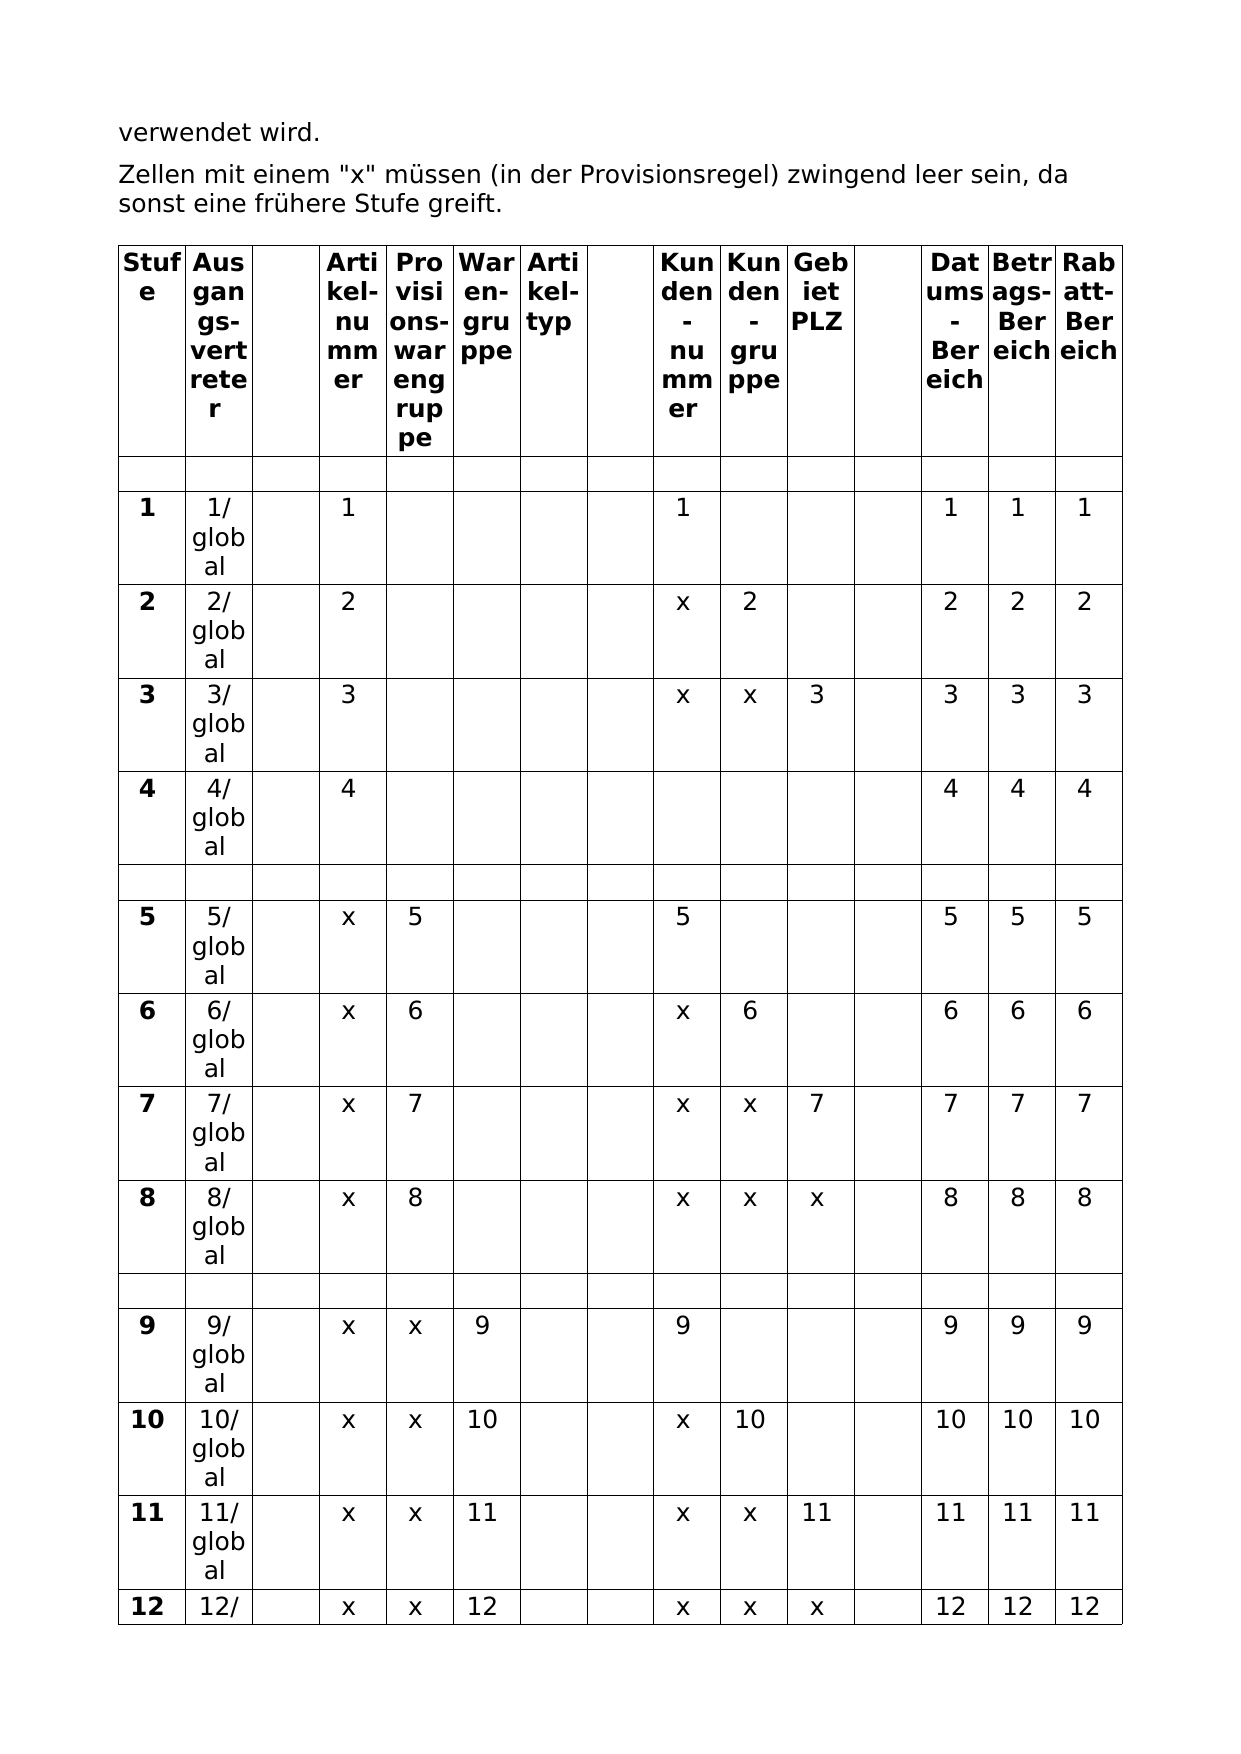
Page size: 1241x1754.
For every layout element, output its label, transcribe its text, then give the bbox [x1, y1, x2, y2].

table_cell 10 [721, 1403, 787, 1495]
table_cell 9 [1056, 1309, 1122, 1402]
table_header Artikel- typ [521, 246, 587, 456]
table_cell [788, 1274, 854, 1308]
table_cell 12 [989, 1590, 1055, 1624]
table_cell 3/global [186, 679, 252, 771]
table_cell 12 [1056, 1590, 1122, 1624]
table_header [855, 246, 921, 456]
table_cell [320, 457, 386, 491]
table_cell 1 [654, 492, 720, 584]
table_cell 7 [387, 1087, 453, 1180]
table_cell 4 [989, 772, 1055, 864]
table_cell x [320, 1496, 386, 1589]
table_cell [855, 1181, 921, 1273]
table_cell 12 [922, 1590, 988, 1624]
table_cell x [387, 1590, 453, 1624]
table_cell [521, 772, 587, 864]
table_cell x [654, 1496, 720, 1589]
table_cell [855, 1309, 921, 1402]
table_cell x [654, 994, 720, 1086]
table_cell [588, 994, 653, 1086]
table_cell [855, 1590, 921, 1624]
table_cell 8 [387, 1181, 453, 1273]
table_cell 7/global [186, 1087, 252, 1180]
table_cell [1056, 1274, 1122, 1308]
table_cell 8/global [186, 1181, 252, 1273]
table_cell 7 [788, 1087, 854, 1180]
table_cell 5 [1056, 901, 1122, 993]
table_cell [119, 865, 185, 899]
table_cell [588, 1590, 653, 1624]
table_cell [788, 492, 854, 584]
table_cell [454, 865, 520, 899]
table_header [253, 246, 319, 456]
table_cell [721, 492, 787, 584]
table_header Betrags- Bereich [989, 246, 1055, 456]
table_cell [387, 1274, 453, 1308]
table_cell [788, 994, 854, 1086]
table_cell [454, 994, 520, 1086]
table_cell 10/global [186, 1403, 252, 1495]
table_cell 10 [922, 1403, 988, 1495]
table_cell 11 [788, 1496, 854, 1589]
table_cell x [387, 1309, 453, 1402]
table_cell [788, 457, 854, 491]
table_cell 9 [454, 1309, 520, 1402]
table_cell [721, 865, 787, 899]
table_cell 3 [320, 679, 386, 771]
table_cell [454, 1181, 520, 1273]
table_cell [588, 1274, 653, 1308]
table_cell [588, 457, 653, 491]
table_cell x [721, 1590, 787, 1624]
table_cell 7 [922, 1087, 988, 1180]
table_cell [186, 457, 252, 491]
table_cell 3 [922, 679, 988, 771]
table_cell [588, 772, 653, 864]
table_cell [788, 865, 854, 899]
table_cell [855, 1087, 921, 1180]
table_cell x [320, 1181, 386, 1273]
table_cell x [320, 1403, 386, 1495]
table_cell x [320, 994, 386, 1086]
table_cell [989, 457, 1055, 491]
table_cell [454, 679, 520, 771]
table_cell x [387, 1403, 453, 1495]
table_cell 5 [922, 901, 988, 993]
table_cell [855, 994, 921, 1086]
table_cell 7 [989, 1087, 1055, 1180]
table_cell [788, 1309, 854, 1402]
table_cell [253, 679, 319, 771]
table_cell [588, 865, 653, 899]
table_cell [721, 457, 787, 491]
table_cell [253, 457, 319, 491]
text verwendet wird. [118, 118, 1122, 147]
table_cell 1 [119, 492, 185, 584]
table_cell 2 [1056, 585, 1122, 677]
table_cell [721, 901, 787, 993]
table_cell 7 [1056, 1087, 1122, 1180]
table_cell [253, 865, 319, 899]
table_cell 6 [119, 994, 185, 1086]
table_cell x [654, 1403, 720, 1495]
table_cell [654, 865, 720, 899]
table_cell 2 [320, 585, 386, 677]
table_cell 9 [654, 1309, 720, 1402]
table_cell 3 [989, 679, 1055, 771]
table_cell [922, 1274, 988, 1308]
table_cell [387, 585, 453, 677]
table_cell x [654, 585, 720, 677]
table_cell [253, 772, 319, 864]
table_cell [454, 1274, 520, 1308]
table_cell 1 [1056, 492, 1122, 584]
table_cell [521, 1181, 587, 1273]
table_cell 8 [119, 1181, 185, 1273]
table_cell [387, 492, 453, 584]
table_cell [454, 1087, 520, 1180]
table_cell 6 [721, 994, 787, 1086]
table_cell [588, 901, 653, 993]
table_cell [521, 679, 587, 771]
table_cell [788, 772, 854, 864]
table_header Kunden- nummer [654, 246, 720, 456]
table_cell 2 [989, 585, 1055, 677]
table_cell [454, 492, 520, 584]
table_cell [788, 901, 854, 993]
table_cell 11 [454, 1496, 520, 1589]
table_cell [922, 457, 988, 491]
table_cell x [654, 1087, 720, 1180]
table_cell 5/global [186, 901, 252, 993]
table_cell [253, 1181, 319, 1273]
table_cell 6 [989, 994, 1055, 1086]
table_cell [521, 901, 587, 993]
table_cell [788, 1403, 854, 1495]
table_cell x [320, 1590, 386, 1624]
table_cell 9 [922, 1309, 988, 1402]
table_cell [521, 492, 587, 584]
table_cell [588, 1181, 653, 1273]
table_cell [521, 1274, 587, 1308]
table_cell [253, 1590, 319, 1624]
table_cell [253, 1274, 319, 1308]
table_cell [521, 1087, 587, 1180]
table_cell [855, 585, 921, 677]
table_header Datums- Bereich [922, 246, 988, 456]
table_cell [521, 457, 587, 491]
table_cell [521, 865, 587, 899]
table_cell 11 [1056, 1496, 1122, 1589]
table_cell [119, 1274, 185, 1308]
table_cell 12/ [186, 1590, 252, 1624]
table_header Ausgangs- vertreter [186, 246, 252, 456]
table_cell [855, 1274, 921, 1308]
table_cell 1 [989, 492, 1055, 584]
table_cell [454, 901, 520, 993]
table_cell 3 [1056, 679, 1122, 771]
table_cell [855, 1496, 921, 1589]
table_cell 2 [922, 585, 988, 677]
table_cell 2 [119, 585, 185, 677]
table_cell 10 [454, 1403, 520, 1495]
table_cell x [654, 1181, 720, 1273]
table_cell [855, 1403, 921, 1495]
table_cell x [721, 1181, 787, 1273]
table_header Waren- gruppe [454, 246, 520, 456]
table_cell [253, 1403, 319, 1495]
table_cell 10 [989, 1403, 1055, 1495]
table_cell [320, 1274, 386, 1308]
table_cell 6/global [186, 994, 252, 1086]
table_cell x [387, 1496, 453, 1589]
table_header Kunden- gruppe [721, 246, 787, 456]
table_cell [721, 1274, 787, 1308]
table_cell [588, 1309, 653, 1402]
table_cell x [320, 901, 386, 993]
table_cell [387, 679, 453, 771]
table_cell [922, 865, 988, 899]
table_cell [788, 585, 854, 677]
table_cell 6 [1056, 994, 1122, 1086]
table_cell x [721, 679, 787, 771]
table_cell 12 [454, 1590, 520, 1624]
table_cell [989, 1274, 1055, 1308]
table_cell [521, 585, 587, 677]
table_cell x [654, 1590, 720, 1624]
table_cell x [320, 1309, 386, 1402]
table_cell 11 [922, 1496, 988, 1589]
table_cell 6 [922, 994, 988, 1086]
table_cell 4 [119, 772, 185, 864]
table_cell [521, 994, 587, 1086]
table_cell x [788, 1181, 854, 1273]
table_cell [855, 901, 921, 993]
table_cell [588, 679, 653, 771]
table_cell [253, 994, 319, 1086]
table_cell 8 [989, 1181, 1055, 1273]
table_cell [1056, 457, 1122, 491]
table_cell [253, 1496, 319, 1589]
table_cell 5 [387, 901, 453, 993]
table_cell 7 [119, 1087, 185, 1180]
table_cell [1056, 865, 1122, 899]
table_cell 2 [721, 585, 787, 677]
table_cell 5 [989, 901, 1055, 993]
table_cell 9 [119, 1309, 185, 1402]
table_cell [119, 457, 185, 491]
table_header [588, 246, 653, 456]
table_cell [253, 1087, 319, 1180]
table_cell 12 [119, 1590, 185, 1624]
table_cell [521, 1309, 587, 1402]
table_cell 6 [387, 994, 453, 1086]
table_header Provisions- warengruppe [387, 246, 453, 456]
table_cell 1 [922, 492, 988, 584]
table_cell [521, 1590, 587, 1624]
table_cell x [788, 1590, 854, 1624]
table_cell x [721, 1496, 787, 1589]
table_cell [387, 457, 453, 491]
table_header Gebiet PLZ [788, 246, 854, 456]
table_cell [654, 1274, 720, 1308]
table_cell 11 [989, 1496, 1055, 1589]
table_cell [588, 1403, 653, 1495]
table_cell [521, 1496, 587, 1589]
table_cell [721, 772, 787, 864]
table_cell 9 [989, 1309, 1055, 1402]
table_cell 3 [788, 679, 854, 771]
table_cell [855, 457, 921, 491]
table_header Stufe [119, 246, 185, 456]
table_cell [454, 772, 520, 864]
table_cell [521, 1403, 587, 1495]
table_cell 10 [1056, 1403, 1122, 1495]
table_cell 11 [119, 1496, 185, 1589]
table_cell 8 [922, 1181, 988, 1273]
table_cell 4 [922, 772, 988, 864]
table_cell [186, 865, 252, 899]
table_cell [454, 457, 520, 491]
table_cell 4/global [186, 772, 252, 864]
table_cell [253, 585, 319, 677]
table_cell [989, 865, 1055, 899]
table_cell [454, 585, 520, 677]
table_cell 11/global [186, 1496, 252, 1589]
table_cell [387, 865, 453, 899]
table_cell [654, 772, 720, 864]
table_cell 9/global [186, 1309, 252, 1402]
table_cell 2/global [186, 585, 252, 677]
table_cell x [320, 1087, 386, 1180]
table_cell [588, 1496, 653, 1589]
table_cell 4 [320, 772, 386, 864]
table_cell [721, 1309, 787, 1402]
table_cell 5 [119, 901, 185, 993]
table_cell 10 [119, 1403, 185, 1495]
table_cell [186, 1274, 252, 1308]
table_cell 1 [320, 492, 386, 584]
table_cell 1/global [186, 492, 252, 584]
table_cell [855, 492, 921, 584]
table_cell [588, 492, 653, 584]
table_cell [253, 1309, 319, 1402]
table_cell 3 [119, 679, 185, 771]
table_cell 5 [654, 901, 720, 993]
table_cell [855, 679, 921, 771]
table_cell [320, 865, 386, 899]
table_cell [588, 585, 653, 677]
table_cell [387, 772, 453, 864]
table_cell [855, 865, 921, 899]
table_cell [253, 492, 319, 584]
table_header Rabatt- Bereich [1056, 246, 1122, 456]
table_header Artikel- nummer [320, 246, 386, 456]
table_cell [654, 457, 720, 491]
table_cell [253, 901, 319, 993]
table_cell x [721, 1087, 787, 1180]
table_cell x [654, 679, 720, 771]
table_cell 8 [1056, 1181, 1122, 1273]
table_cell [588, 1087, 653, 1180]
table_cell [855, 772, 921, 864]
text Zellen mit einem "x" müssen (in der Provisionsregel) zwingend leer sein, da sonst eine frühere Stufe greift. [118, 160, 1122, 218]
table_cell 4 [1056, 772, 1122, 864]
